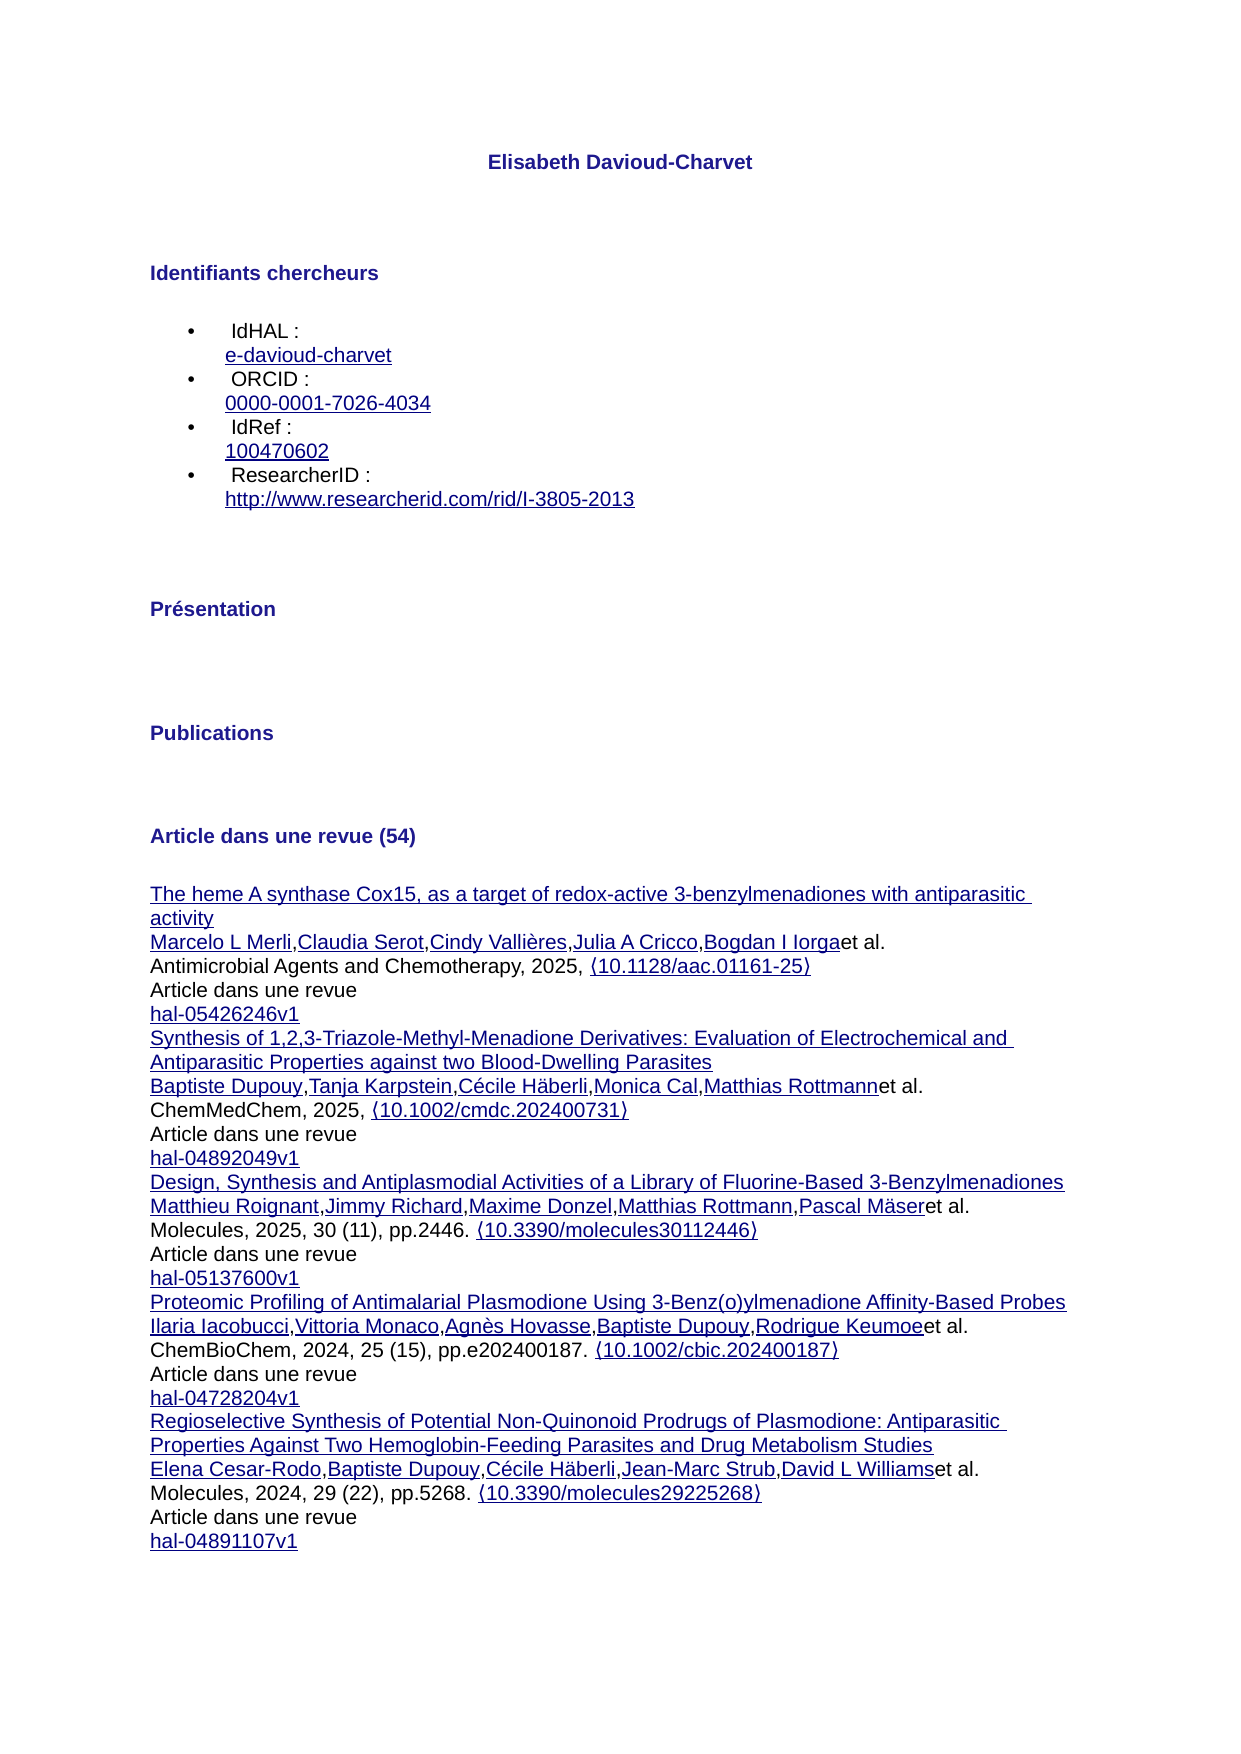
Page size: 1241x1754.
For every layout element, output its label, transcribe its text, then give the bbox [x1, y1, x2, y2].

list 100470602 [187, 438, 1090, 462]
list http://www.researcherid.com/rid/I-3805-2013 [187, 486, 1090, 510]
table_cell Proteomic Profiling of Antimalarial Plasmodione Using 3‐Benz(o)ylmenadione Affinity‐Based Probes Ilaria Iacobucci,Vittoria Monaco,Agnès Hovasse,Baptiste Dupouy,Rodrigue Keumoeet al. ChemBioChem, 2024, 25 (15), pp.e202400187. ⟨10.1002/cbic.202400187⟩ Article dans une revue hal-04728204v1 [150, 1290, 1090, 1409]
list e-davioud-charvet [187, 343, 1090, 367]
list IdRef : [187, 414, 1090, 438]
subtitle Publications [150, 721, 1090, 745]
subtitle Identifiants chercheurs [150, 260, 1090, 284]
table_header The heme A synthase Cox15, as a target of redox-active 3-benzylmenadiones with antiparasitic activity Marcelo L Merli,Claudia Serot,Cindy Vallières,Julia A Cricco,Bogdan I Iorgaet al. Antimicrobial Agents and Chemotherapy, 2025, ⟨10.1128/aac.01161-25⟩ Article dans une revue hal-05426246v1 [150, 882, 1090, 1026]
table_cell Regioselective Synthesis of Potential Non-Quinonoid Prodrugs of Plasmodione: Antiparasitic Properties Against Two Hemoglobin-Feeding Parasites and Drug Metabolism Studies Elena Cesar-Rodo,Baptiste Dupouy,Cécile Häberli,Jean-Marc Strub,David L Williamset al. Molecules, 2024, 29 (22), pp.5268. ⟨10.3390/molecules29225268⟩ Article dans une revue hal-04891107v1 [150, 1409, 1090, 1553]
list ResearcherID : [187, 462, 1090, 486]
table_cell Synthesis of 1,2,3‐Triazole‐Methyl‐Menadione Derivatives: Evaluation of Electrochemical and Antiparasitic Properties against two Blood‐Dwelling Parasites Baptiste Dupouy,Tanja Karpstein,Cécile Häberli,Monica Cal,Matthias Rottmannet al. ChemMedChem, 2025, ⟨10.1002/cmdc.202400731⟩ Article dans une revue hal-04892049v1 [150, 1026, 1090, 1170]
list ORCID : [187, 367, 1090, 391]
subtitle Présentation [150, 597, 1090, 621]
list IdHAL : [187, 319, 1090, 343]
subtitle Elisabeth Davioud-Charvet [150, 150, 1090, 174]
table_cell Design, Synthesis and Antiplasmodial Activities of a Library of Fluorine-Based 3-Benzylmenadiones Matthieu Roignant,Jimmy Richard,Maxime Donzel,Matthias Rottmann,Pascal Mäseret al. Molecules, 2025, 30 (11), pp.2446. ⟨10.3390/molecules30112446⟩ Article dans une revue hal-05137600v1 [150, 1170, 1090, 1289]
subtitle Article dans une revue (54) [150, 824, 1090, 848]
list 0000-0001-7026-4034 [187, 391, 1090, 414]
